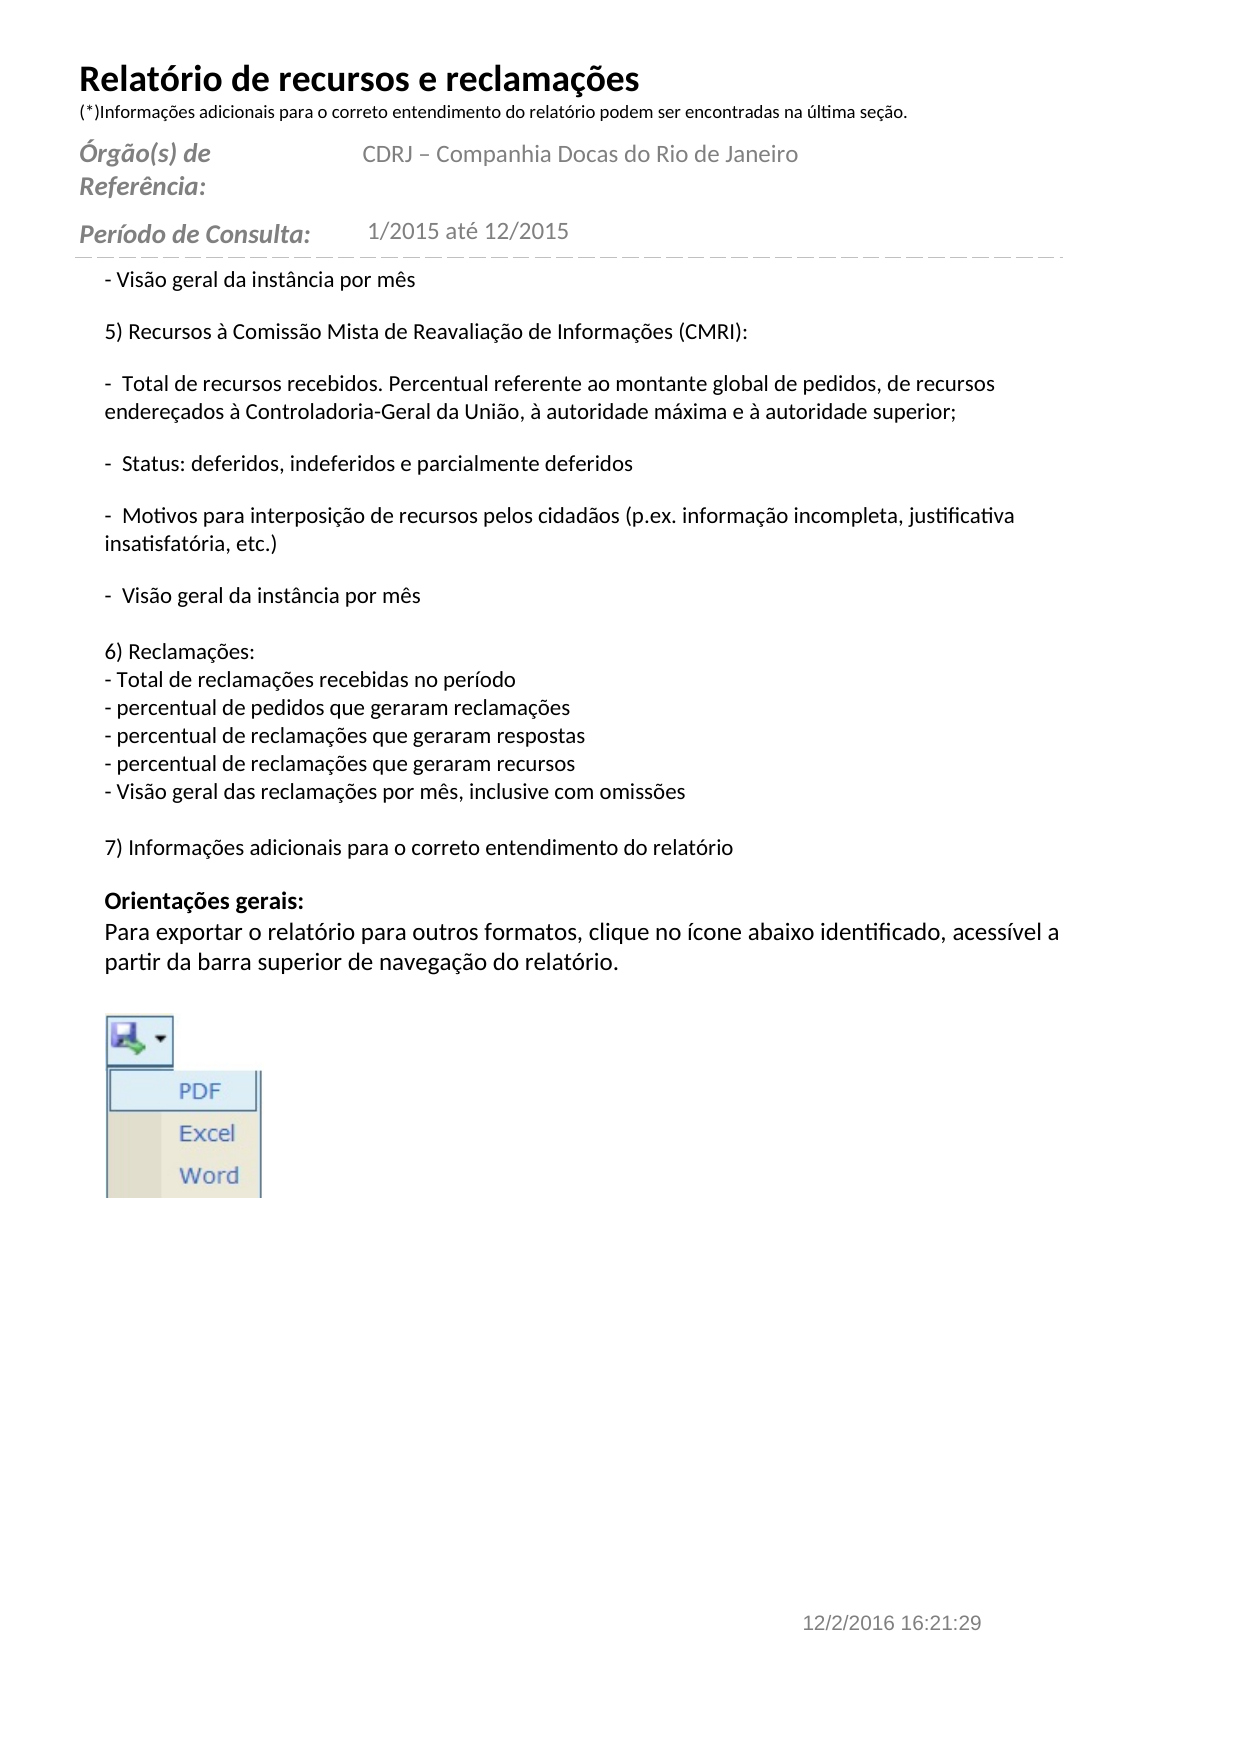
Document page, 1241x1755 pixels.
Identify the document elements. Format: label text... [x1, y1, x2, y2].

table_cell [558, 1219, 899, 1250]
table_cell [101, 1219, 105, 1250]
table_cell [110, 1219, 114, 1250]
table_cell [946, 1219, 1042, 1250]
table_cell [1106, 261, 1141, 1009]
table_cell [87, 1219, 91, 1250]
table_cell [96, 1198, 100, 1218]
table_cell [290, 1198, 1021, 1218]
table_cell [96, 1014, 100, 1198]
table_cell [119, 1219, 424, 1250]
table_cell [1122, 1219, 1141, 1250]
table_cell [524, 1219, 558, 1250]
table_cell [100, 1014, 105, 1198]
table_cell [87, 1014, 96, 1198]
table_cell [429, 1219, 487, 1250]
table_header - Visão geral da instância por mês 5) Recursos à Comissão Mista de Reavaliação de Informações (CMRI): - Total de recursos recebidos. Percentual referente ao montante global de pedidos, de recursos endereçados à Controladoria-Geral da União, à autoridade máxima e à autoridade superior; - Status: deferidos, indeferidos e parcialmente deferidos - Motivos para interposição de recursos pelos cidadãos (p.ex. informação incompleta, justificativa insatisfatória, etc.) - Visão geral da instância por mês 6) Reclamações: - Total de reclamações recebidas no período - percentual de pedidos que geraram reclamações - percentual de reclamações que geraram respostas - percentual de reclamações que geraram recursos - Visão geral das reclamações por mês, inclusive com omissões 7) Informações adicionais para o correto entendimento do relatório Orientações gerais: Para exportar o relatório para outros formatos, clique no ícone abaixo identificado, acessível a partir da barra superior de navegação do relatório. [100, 261, 1106, 1009]
table_cell [105, 1009, 290, 1013]
table_cell [1106, 1198, 1141, 1218]
table_cell [105, 1219, 110, 1250]
table_cell [87, 1198, 96, 1218]
table_cell [488, 1219, 524, 1250]
table_cell [87, 261, 96, 1009]
table_cell [73, 1219, 87, 1250]
table_cell [73, 261, 87, 1219]
table_cell [1177, 1219, 1236, 1250]
table_cell [96, 261, 100, 1009]
table_cell [1141, 1219, 1177, 1250]
table_cell [105, 1198, 290, 1218]
table_cell [100, 1198, 105, 1218]
table_cell [899, 1219, 946, 1250]
table_cell [91, 1219, 96, 1250]
table_cell [1106, 1014, 1141, 1198]
table_cell [1236, 261, 1240, 1219]
table_cell [96, 1219, 101, 1250]
table_cell [1141, 261, 1177, 1219]
table_cell [1021, 1014, 1106, 1198]
table_cell [1177, 261, 1236, 1219]
table_cell [265, 1014, 290, 1198]
table_cell [290, 1009, 1021, 1013]
table_cell [1043, 1219, 1122, 1250]
table_cell [424, 1219, 429, 1250]
table_cell [114, 1219, 119, 1250]
table_cell [1021, 1009, 1106, 1013]
table_cell [1236, 1219, 1240, 1250]
table_cell [1106, 1009, 1141, 1013]
table_cell [290, 1014, 1021, 1198]
table_cell [1021, 1198, 1106, 1218]
